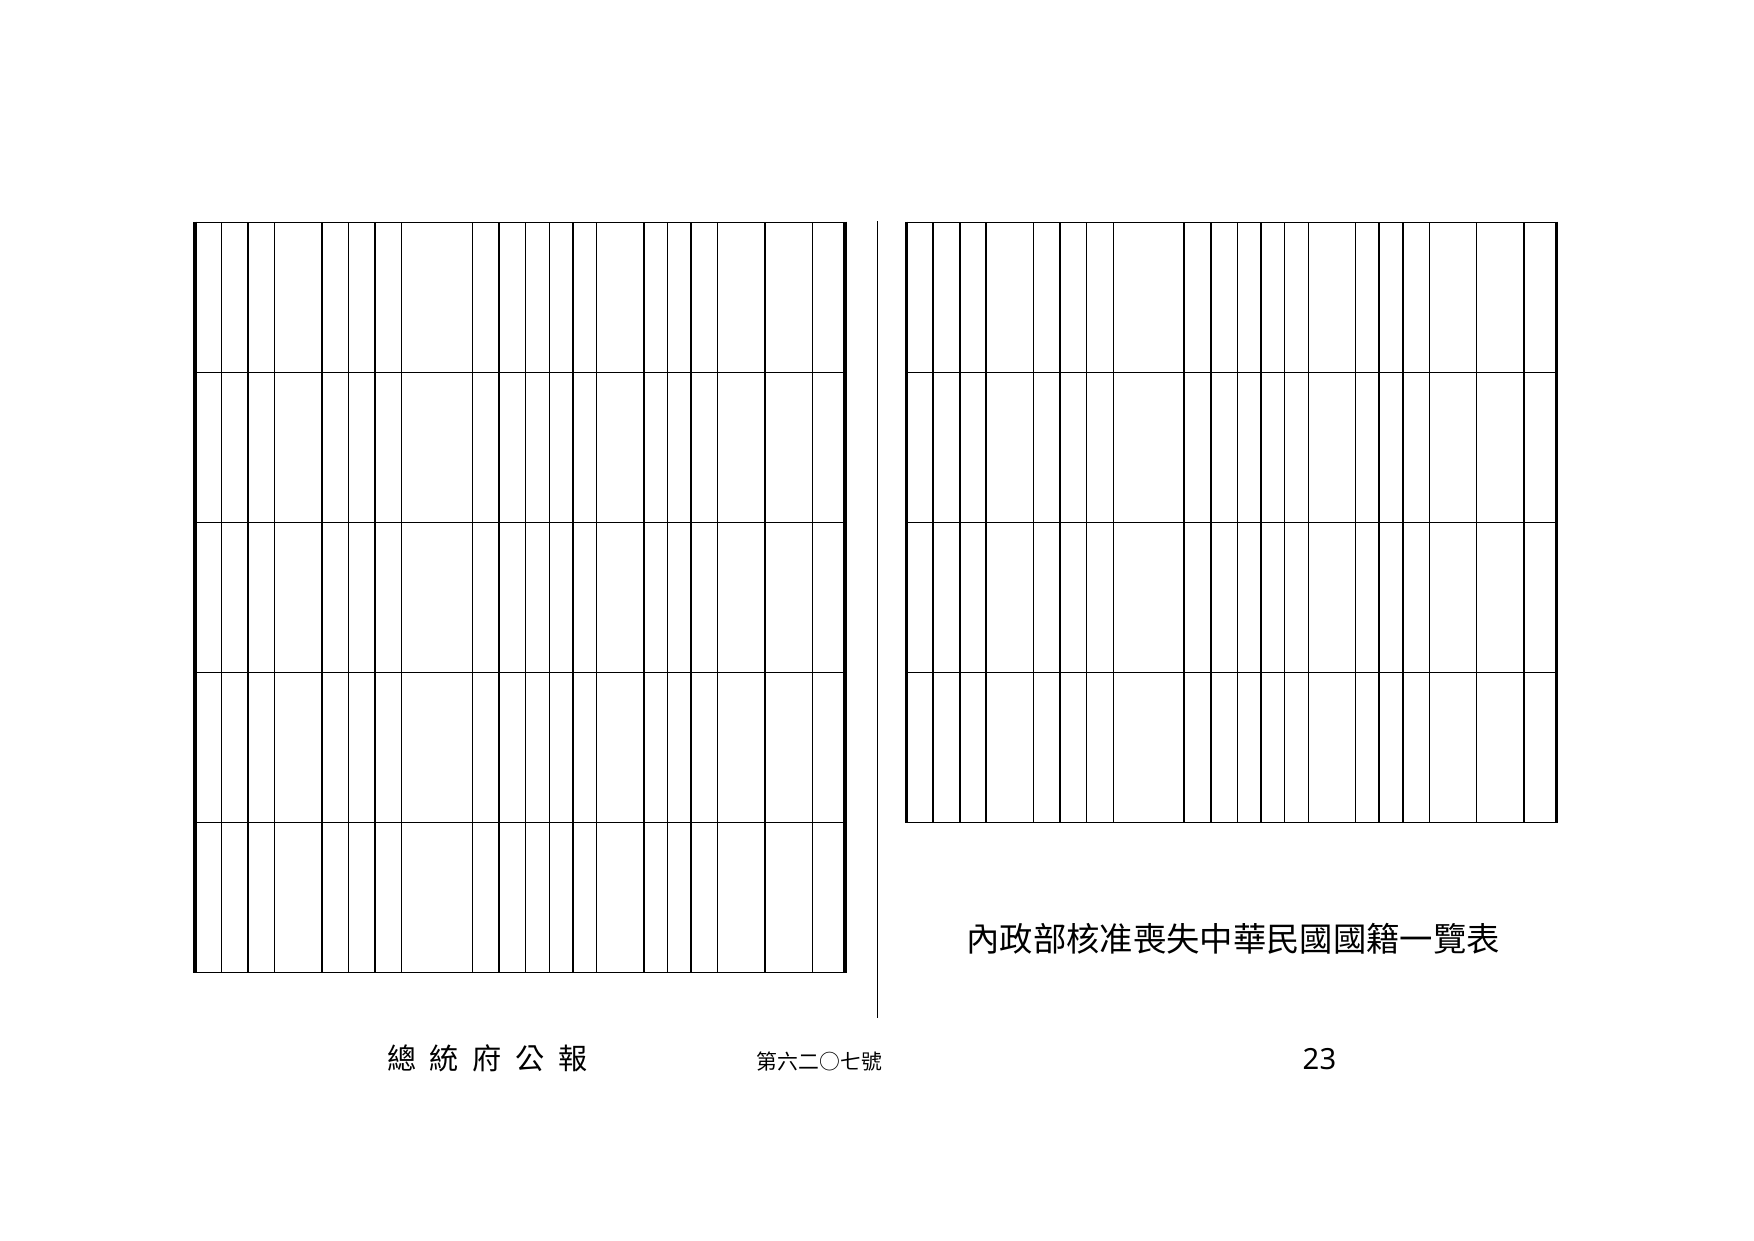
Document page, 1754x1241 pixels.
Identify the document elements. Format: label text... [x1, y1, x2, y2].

table_cell [1380, 673, 1402, 822]
table_cell [1114, 373, 1137, 522]
table_cell [425, 373, 449, 522]
table_cell [500, 823, 525, 972]
table_cell [741, 223, 764, 372]
table_cell [1356, 673, 1378, 822]
table_cell [526, 823, 549, 972]
table_cell [275, 223, 298, 372]
table_cell [789, 373, 812, 522]
table_cell [1477, 373, 1500, 522]
table_cell [668, 223, 690, 372]
table_cell [1061, 523, 1086, 672]
table_cell [449, 823, 472, 972]
table_cell [1087, 373, 1113, 522]
table_cell [298, 523, 321, 672]
table_cell [934, 673, 959, 822]
table_cell [813, 673, 843, 822]
table_cell [789, 523, 812, 672]
table_cell [668, 373, 690, 522]
table_cell [766, 373, 789, 522]
table_cell [473, 523, 498, 672]
table_cell [323, 523, 348, 672]
table_cell [1034, 223, 1059, 372]
table_cell [1087, 223, 1113, 372]
table_cell [402, 373, 425, 522]
table_cell [934, 223, 959, 372]
table_cell [222, 373, 247, 522]
table_cell [1034, 673, 1059, 822]
table_cell [1238, 373, 1260, 522]
table_cell [1430, 373, 1453, 522]
table_cell [473, 673, 498, 822]
table_cell [275, 673, 298, 822]
table_cell [1500, 673, 1523, 822]
table_cell [1114, 673, 1137, 822]
table_cell [934, 523, 959, 672]
table_cell [645, 823, 667, 972]
table_cell [908, 223, 932, 372]
table_cell [275, 523, 298, 672]
table_cell [741, 673, 764, 822]
table_cell [1309, 673, 1332, 822]
table_cell [500, 523, 525, 672]
table_cell [222, 223, 247, 372]
table_cell [550, 673, 572, 822]
table_cell [349, 373, 374, 522]
table_cell [574, 673, 596, 822]
table_cell [1380, 223, 1402, 372]
table_cell [197, 673, 221, 822]
table_cell [323, 823, 348, 972]
table_cell [500, 223, 525, 372]
table_cell [402, 523, 425, 672]
table_cell [550, 823, 572, 972]
table_cell [349, 223, 374, 372]
table_cell [597, 223, 620, 372]
table_cell [1087, 523, 1113, 672]
table_cell [718, 373, 741, 522]
table_cell [1477, 223, 1500, 372]
table_cell [1061, 673, 1086, 822]
table_cell [1161, 223, 1183, 372]
table_cell [668, 523, 690, 672]
table_cell [425, 823, 449, 972]
table_cell [473, 373, 498, 522]
table_cell [402, 673, 425, 822]
table_cell [1010, 223, 1033, 372]
table_cell [668, 823, 690, 972]
table_cell [645, 673, 667, 822]
table_cell [574, 373, 596, 522]
table_cell [1285, 523, 1308, 672]
table_cell [741, 373, 764, 522]
table_cell [1430, 223, 1453, 372]
table_cell [298, 373, 321, 522]
table_cell [908, 673, 932, 822]
table_cell [1380, 523, 1402, 672]
table_cell [597, 673, 620, 822]
table_cell [1477, 523, 1500, 672]
table_cell [222, 823, 247, 972]
table_cell [349, 523, 374, 672]
table_cell [908, 373, 932, 522]
table_cell [1430, 673, 1453, 822]
table_cell [1137, 523, 1161, 672]
table_cell [1356, 373, 1378, 522]
table_cell [789, 823, 812, 972]
table_cell [645, 523, 667, 672]
table_cell [473, 823, 498, 972]
table_cell [275, 823, 298, 972]
table_cell [1500, 373, 1523, 522]
table_cell [908, 523, 932, 672]
table_cell [1453, 373, 1476, 522]
table_cell [718, 673, 741, 822]
table_cell [813, 223, 843, 372]
table_cell [1500, 223, 1523, 372]
table_cell [1404, 373, 1429, 522]
table_cell [597, 823, 620, 972]
table_cell [692, 823, 717, 972]
table_cell [449, 223, 472, 372]
table_cell [275, 373, 298, 522]
table_cell [1332, 373, 1355, 522]
table_cell [1356, 223, 1378, 372]
table_cell [323, 223, 348, 372]
table_cell [376, 673, 401, 822]
table_cell [349, 673, 374, 822]
table_cell [1238, 673, 1260, 822]
table_cell [197, 223, 221, 372]
table_cell [1087, 673, 1113, 822]
table_cell [500, 673, 525, 822]
table_cell [376, 523, 401, 672]
table_cell [961, 373, 985, 522]
table_cell [1137, 373, 1161, 522]
table_cell [766, 673, 789, 822]
table_cell [1380, 373, 1402, 522]
table_cell [574, 823, 596, 972]
table_cell [574, 523, 596, 672]
table_cell [1238, 523, 1260, 672]
table_cell [718, 823, 741, 972]
table_cell [197, 373, 221, 522]
table_cell [1332, 673, 1355, 822]
table_cell [1262, 223, 1284, 372]
table_cell [550, 523, 572, 672]
table_cell [298, 673, 321, 822]
table_cell [1185, 673, 1210, 822]
table_cell [1430, 523, 1453, 672]
table_cell [376, 823, 401, 972]
table_cell [1061, 373, 1086, 522]
table_cell [249, 523, 274, 672]
table_cell [1262, 523, 1284, 672]
table_cell [1212, 523, 1237, 672]
table_cell [1114, 523, 1137, 672]
table_cell [1309, 373, 1332, 522]
table_cell [449, 373, 472, 522]
table_cell [1453, 223, 1476, 372]
table_cell [449, 673, 472, 822]
table_cell [449, 523, 472, 672]
table_cell [1137, 223, 1161, 372]
table_cell [961, 673, 985, 822]
table_cell [249, 223, 274, 372]
table_cell [1453, 523, 1476, 672]
table_cell [934, 373, 959, 522]
table_cell [1010, 673, 1033, 822]
table_cell [1404, 673, 1429, 822]
table_cell [813, 823, 843, 972]
table_cell [376, 373, 401, 522]
table_cell [1034, 373, 1059, 522]
table_cell [1212, 673, 1237, 822]
table_cell [1477, 673, 1500, 822]
table_cell [1212, 373, 1237, 522]
table_cell [249, 673, 274, 822]
table_cell [1185, 223, 1210, 372]
table_cell [249, 823, 274, 972]
table_cell [1238, 223, 1260, 372]
table_cell [813, 523, 843, 672]
table_cell [526, 223, 549, 372]
table_cell [222, 523, 247, 672]
table_cell [1114, 223, 1137, 372]
table_cell [402, 223, 425, 372]
table_cell [961, 523, 985, 672]
table_cell [620, 523, 643, 672]
table_cell [197, 523, 221, 672]
table_cell [1010, 373, 1033, 522]
table_cell [620, 673, 643, 822]
table_cell [692, 673, 717, 822]
table_cell [645, 223, 667, 372]
table_cell [961, 223, 985, 372]
table_cell [1161, 523, 1183, 672]
table_cell [766, 523, 789, 672]
table_cell [718, 523, 741, 672]
table_cell [620, 823, 643, 972]
text 內政部核准喪失中華民國國籍一覽表 [907, 867, 1559, 973]
table_cell [597, 523, 620, 672]
table_cell [1212, 223, 1237, 372]
table_cell [1500, 523, 1523, 672]
table_cell [789, 223, 812, 372]
table_cell [987, 673, 1010, 822]
table_cell [987, 523, 1010, 672]
table_cell [298, 823, 321, 972]
table_cell [1034, 523, 1059, 672]
table_cell [620, 373, 643, 522]
table_cell [741, 523, 764, 672]
table_cell [1309, 523, 1332, 672]
table_cell [1525, 223, 1555, 372]
table_cell [668, 673, 690, 822]
table_cell [1262, 673, 1284, 822]
table_cell [789, 673, 812, 822]
table_cell [473, 223, 498, 372]
table_cell [1453, 673, 1476, 822]
table_cell [1525, 673, 1555, 822]
table_cell [1161, 673, 1183, 822]
table_cell [692, 223, 717, 372]
table_cell [550, 223, 572, 372]
table_cell [526, 373, 549, 522]
table_cell [349, 823, 374, 972]
table_cell [741, 823, 764, 972]
table_cell [987, 223, 1010, 372]
table_cell [500, 373, 525, 522]
table_cell [323, 373, 348, 522]
table_cell [197, 823, 221, 972]
table_cell [425, 523, 449, 672]
table_cell [1161, 373, 1183, 522]
table_cell [1309, 223, 1332, 372]
table_cell [376, 223, 401, 372]
table_cell [692, 373, 717, 522]
table_cell [766, 823, 789, 972]
table_cell [1185, 373, 1210, 522]
table_cell [1356, 523, 1378, 672]
table_cell [526, 673, 549, 822]
table_cell [249, 373, 274, 522]
table_cell [1285, 373, 1308, 522]
table_cell [574, 223, 596, 372]
table_cell [987, 373, 1010, 522]
table_cell [323, 673, 348, 822]
table_cell [425, 223, 449, 372]
table_cell [1404, 523, 1429, 672]
table_cell [766, 223, 789, 372]
table_cell [222, 673, 247, 822]
table_cell [1332, 523, 1355, 672]
table_cell [425, 673, 449, 822]
table_cell [1137, 673, 1161, 822]
table_cell [718, 223, 741, 372]
table_cell [692, 523, 717, 672]
table_cell [526, 523, 549, 672]
table_cell [597, 373, 620, 522]
table_cell [620, 223, 643, 372]
table_cell [402, 823, 425, 972]
table_cell [1332, 223, 1355, 372]
table_cell [813, 373, 843, 522]
table_cell [1185, 523, 1210, 672]
table_cell [1404, 223, 1429, 372]
table_cell [1285, 673, 1308, 822]
table_cell [298, 223, 321, 372]
table_cell [1010, 523, 1033, 672]
table_cell [1285, 223, 1308, 372]
table_cell [1262, 373, 1284, 522]
table_cell [645, 373, 667, 522]
table_cell [1061, 223, 1086, 372]
table_cell [1525, 373, 1555, 522]
table_cell [1525, 523, 1555, 672]
table_cell [550, 373, 572, 522]
